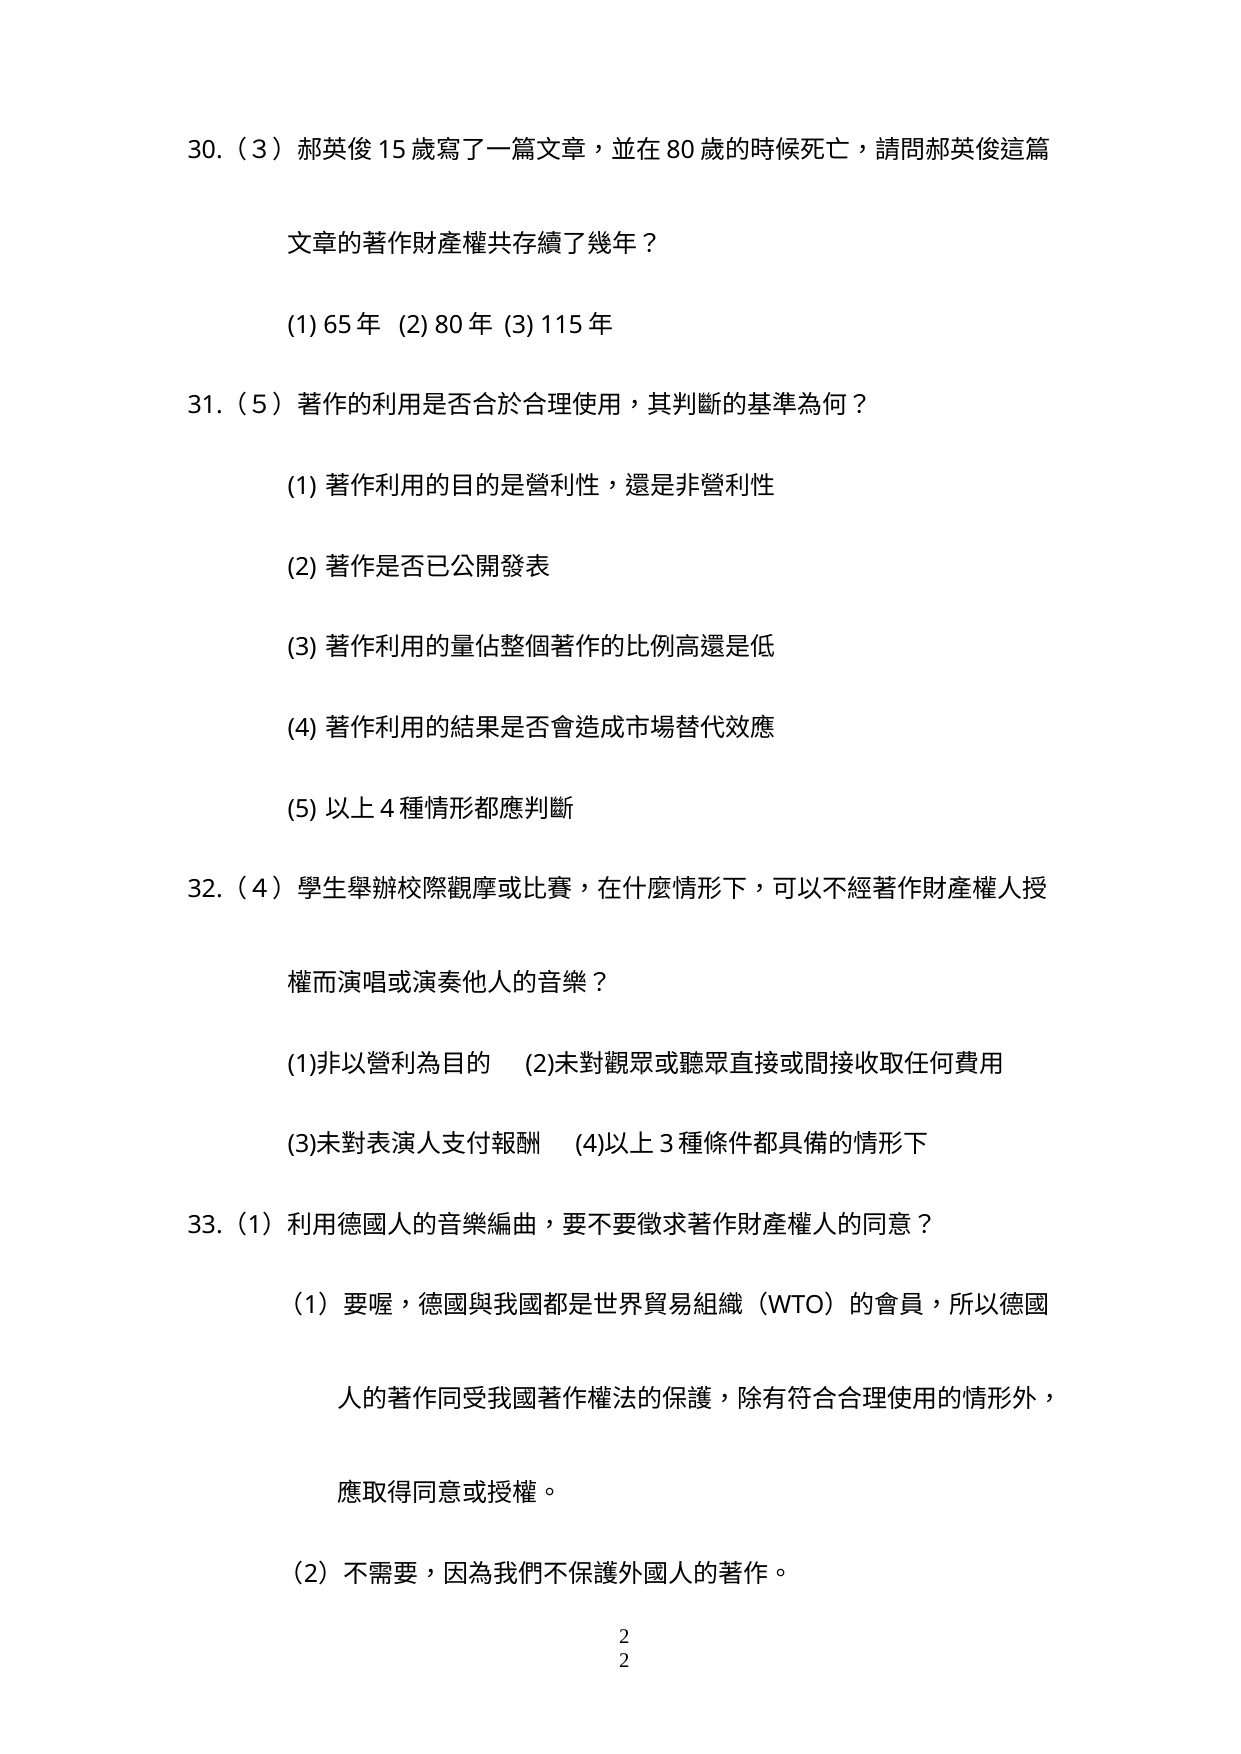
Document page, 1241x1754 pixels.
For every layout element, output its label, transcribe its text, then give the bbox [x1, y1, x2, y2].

text 30.（３）郝英俊15歲寫了一篇文章，並在80歲的時候死亡，請問郝英俊這篇文章的著作財產權共存續了幾年？ [187, 106, 1053, 263]
text 32.（４）學生舉辦校際觀摩或比賽，在什麼情形下，可以不經著作財產權人授權而演唱或演奏他人的音樂？ [187, 845, 1053, 1001]
list 以上4種情形都應判斷 [287, 764, 1053, 827]
list 著作利用的目的是營利性，還是非營利性 [287, 442, 1053, 504]
text （1）要喔，德國與我國都是世界貿易組織（WTO）的會員，所以德國人的著作同受我國著作權法的保護，除有符合合理使用的情形外，應取得同意或授權。 [279, 1261, 1053, 1511]
text (1) 65年 (2) 80年 (3) 115年 [187, 281, 1053, 343]
list 著作利用的量佔整個著作的比例高還是低 [287, 603, 1053, 666]
text (1)非以營利為目的 (2)未對觀眾或聽眾直接或間接收取任何費用 [287, 1019, 1053, 1082]
text 31.（５）著作的利用是否合於合理使用，其判斷的基準為何？ [187, 361, 1053, 424]
text (3)未對表演人支付報酬 (4)以上3種條件都具備的情形下 [287, 1100, 1053, 1163]
list 著作是否已公開發表 [287, 523, 1053, 585]
text （2）不需要，因為我們不保護外國人的著作。 [279, 1529, 1053, 1592]
list 著作利用的結果是否會造成市場替代效應 [287, 684, 1053, 746]
text 33.（1）利用德國人的音樂編曲，要不要徵求著作財產權人的同意？ [187, 1181, 1053, 1243]
